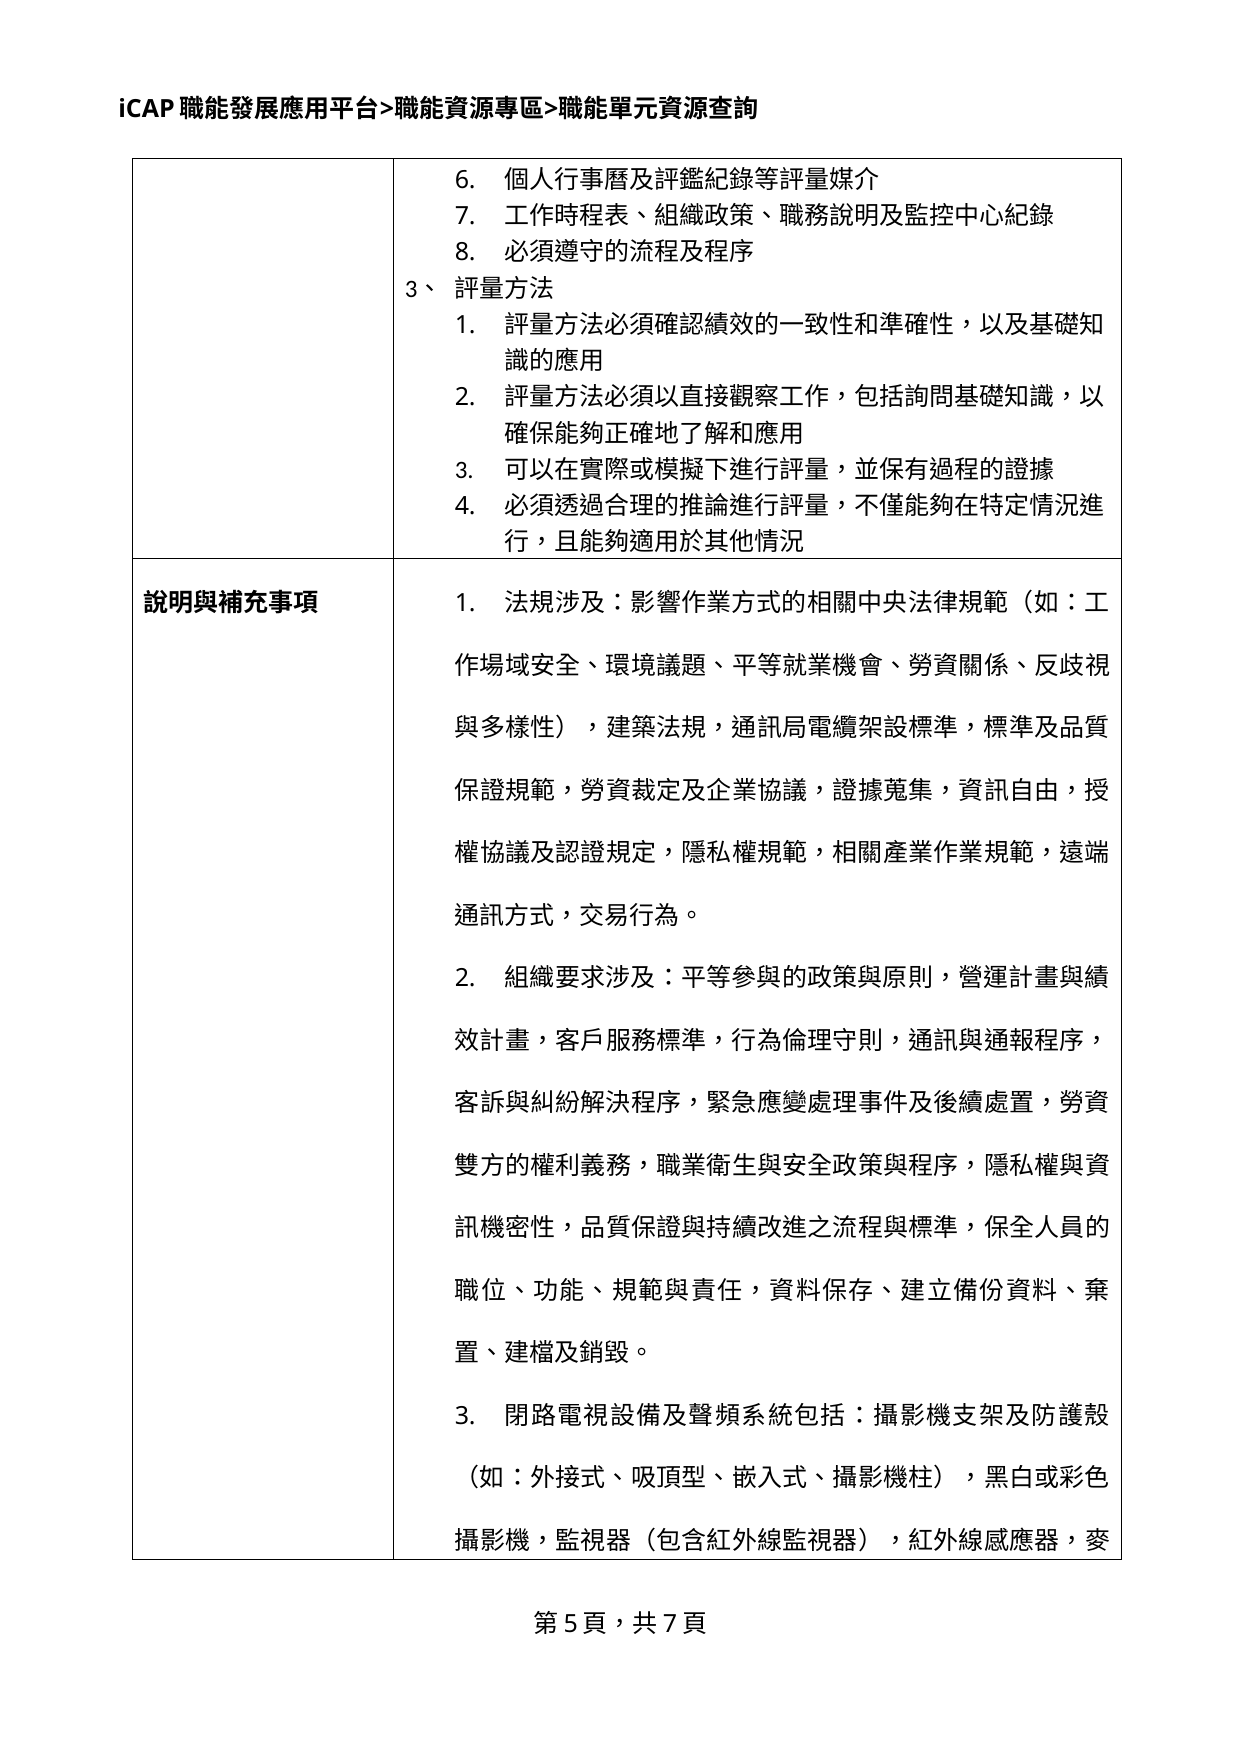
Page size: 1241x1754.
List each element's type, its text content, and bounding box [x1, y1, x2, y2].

table_cell [133, 159, 393, 558]
table_cell 說明與補充事項 [133, 559, 393, 1559]
table_cell 評量證據 套用適當的方法並使用正確的工具及設備，確認位置、固定並安裝各種保全設備及系統 清理及儲藏工具與設備，將工作現場回復成乾淨安全的狀態 完成與安裝作業相關的文件 解讀並遵守所有適用的法規、授權規範 遵守相關立法、法規、標準、業務守則，制定並管理個人工作優先項目的安全做法和組織政策和程序 評量情境與資源 遵守安全安裝程序，檢查保全設備及系統是否能正常運作且能保障設備安全 在工作場域或環境內符合工作要素、績效指標及範圍陳述所闡明設置 取得相關法規及程序 與已註冊在案的評量服務機構合作 設置適當的場地出入口及設備 個人行事曆及評鑑紀錄等評量媒介 工作時程表、組織政策、職務說明及監控中心紀錄 必須遵守的流程及程序 評量方法 評量方法必須確認績效的一致性和準確性，以及基礎知識的應用 評量方法必須以直接觀察工作，包括詢問基礎知識，以確保能夠正確地了解和應用 可以在實際或模擬下進行評量，並保有過程的證據 必須透過合理的推論進行評量，不僅能夠在特定情況進行，且能夠適用於其他情況 [394, 159, 1121, 558]
table_cell 法規涉及：影響作業方式的相關中央法律規範（如：工作場域安全、環境議題、平等就業機會、勞資關係、反歧視與多樣性），建築法規，通訊局電纜架設標準，標準及品質保證規範，勞資裁定及企業協議，證據蒐集，資訊自由，授權協議及認證規定，隱私權規範，相關產業作業規範，遠端通訊方式，交易行為。 組織要求涉及：平等參與的政策與原則，營運計畫與績效計畫，客戶服務標準，行為倫理守則，通訊與通報程序，客訴與糾紛解決程序，緊急應變處理事件及後續處置，勞資雙方的權利義務，職業衛生與安全政策與程序，隱私權與資訊機密性，品質保證與持續改進之流程與標準，保全人員的職位、功能、規範與責任，資料保存、建立備份資料、棄置、建檔及銷毀。 閉路電視設備及聲頻系統包括：攝影機支架及防護殼（如：外接式、吸頂型、嵌入式、攝影機柱），黑白或彩色攝影機，監視器（包含紅外線監視器），紅外線感應器，麥 [394, 559, 1121, 1559]
